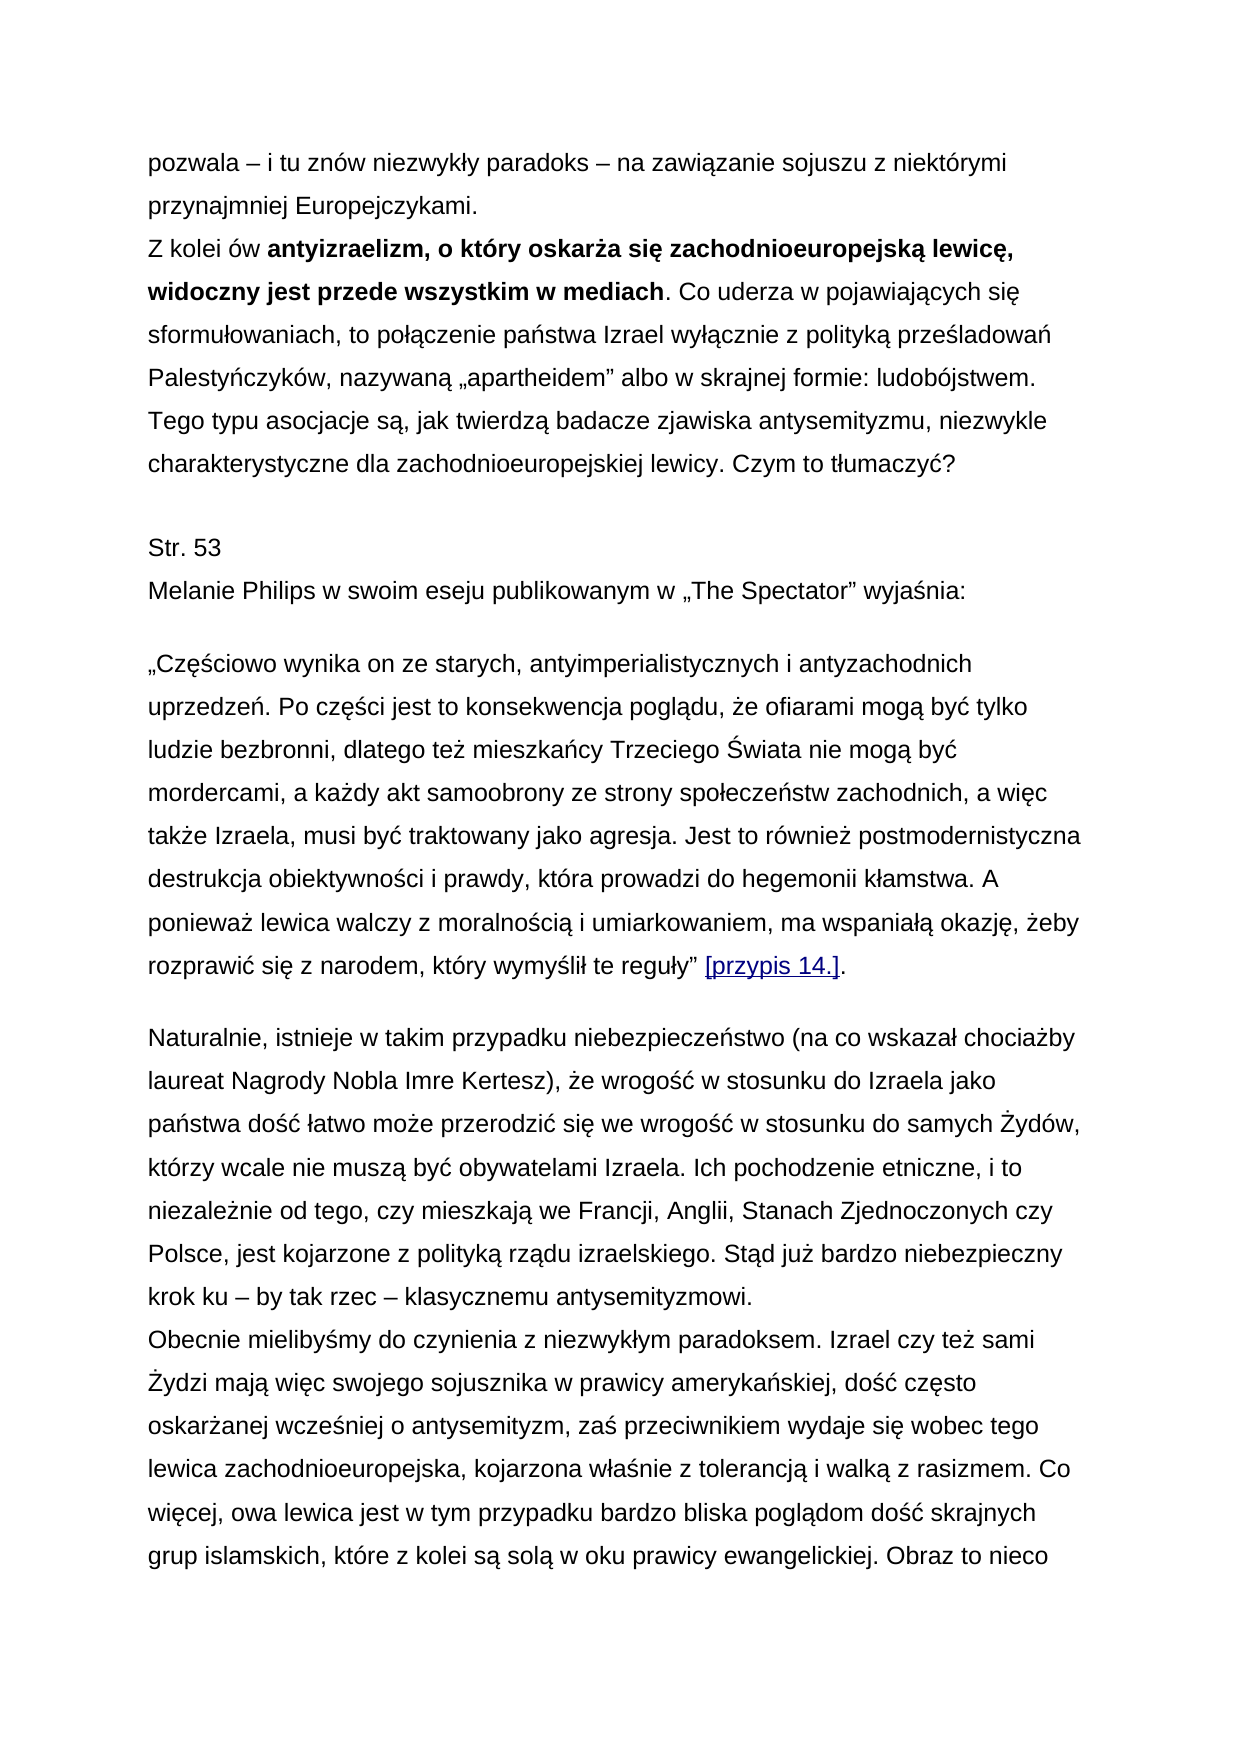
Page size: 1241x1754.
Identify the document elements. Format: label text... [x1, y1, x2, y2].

text „Częściowo wynika on ze starych, antyimperialistycznych i antyzachodnich uprzedzeń. Po części jest to konsekwencja poglądu, że ofiarami mogą być tylko ludzie bezbronni, dlatego też mieszkańcy Trzeciego Świata nie mogą być mordercami, a każdy akt samoobrony ze strony społeczeństw zachodnich, a więc także Izraela, musi być traktowany jako agresja. Jest to również postmodernistyczna destrukcja obiektywności i prawdy, która prowadzi do hegemonii kłamstwa. A ponieważ lewica walczy z moralnością i umiarkowaniem, ma wspaniałą okazję, żeby rozprawić się z narodem, który wymyślił te reguły” [przypis 14.]. [148, 649, 1093, 979]
text Obecnie mielibyśmy do czynienia z niezwykłym paradoksem. Izrael czy też sami Żydzi mają więc swojego sojusznika w prawicy amerykańskiej, dość często oskarżanej wcześniej o antysemityzm, zaś przeciwnikiem wydaje się wobec tego lewica zachodnioeuropejska, kojarzona właśnie z tolerancją i walką z rasizmem. Co więcej, owa lewica jest w tym przypadku bardzo bliska poglądom dość skrajnych grup islamskich, które z kolei są solą w oku prawicy ewangelickiej. Obraz to nieco [148, 1325, 1093, 1569]
text Z kolei ów antyizraelizm, o który oskarża się zachodnioeuropejską lewicę, widoczny jest przede wszystkim w mediach. Co uderza w pojawiających się sformułowaniach, to połączenie państwa Izrael wyłącznie z polityką prześladowań Palestyńczyków, nazywaną „apartheidem” albo w skrajnej formie: ludobójstwem. Tego typu asocjacje są, jak twierdzą badacze zjawiska antysemityzmu, niezwykle charakterystyczne dla zachodnioeuropejskiej lewicy. Czym to tłumaczyć? [148, 234, 1093, 478]
text pozwala – i tu znów niezwykły paradoks – na zawiązanie sojuszu z niektórymi przynajmniej Europejczykami. [148, 148, 1093, 219]
text Str. 53 [148, 533, 1093, 562]
text Naturalnie, istnieje w takim przypadku niebezpieczeństwo (na co wskazał chociażby laureat Nagrody Nobla Imre Kertesz), że wrogość w stosunku do Izraela jako państwa dość łatwo może przerodzić się we wrogość w stosunku do samych Żydów, którzy wcale nie muszą być obywatelami Izraela. Ich pochodzenie etniczne, i to niezależnie od tego, czy mieszkają we Francji, Anglii, Stanach Zjednoczonych czy Polsce, jest kojarzone z polityką rządu izraelskiego. Stąd już bardzo niebezpieczny krok ku – by tak rzec – klasycznemu antysemityzmowi. [148, 1023, 1093, 1311]
text Melanie Philips w swoim eseju publikowanym w „The Spectator” wyjaśnia: [148, 576, 1093, 605]
